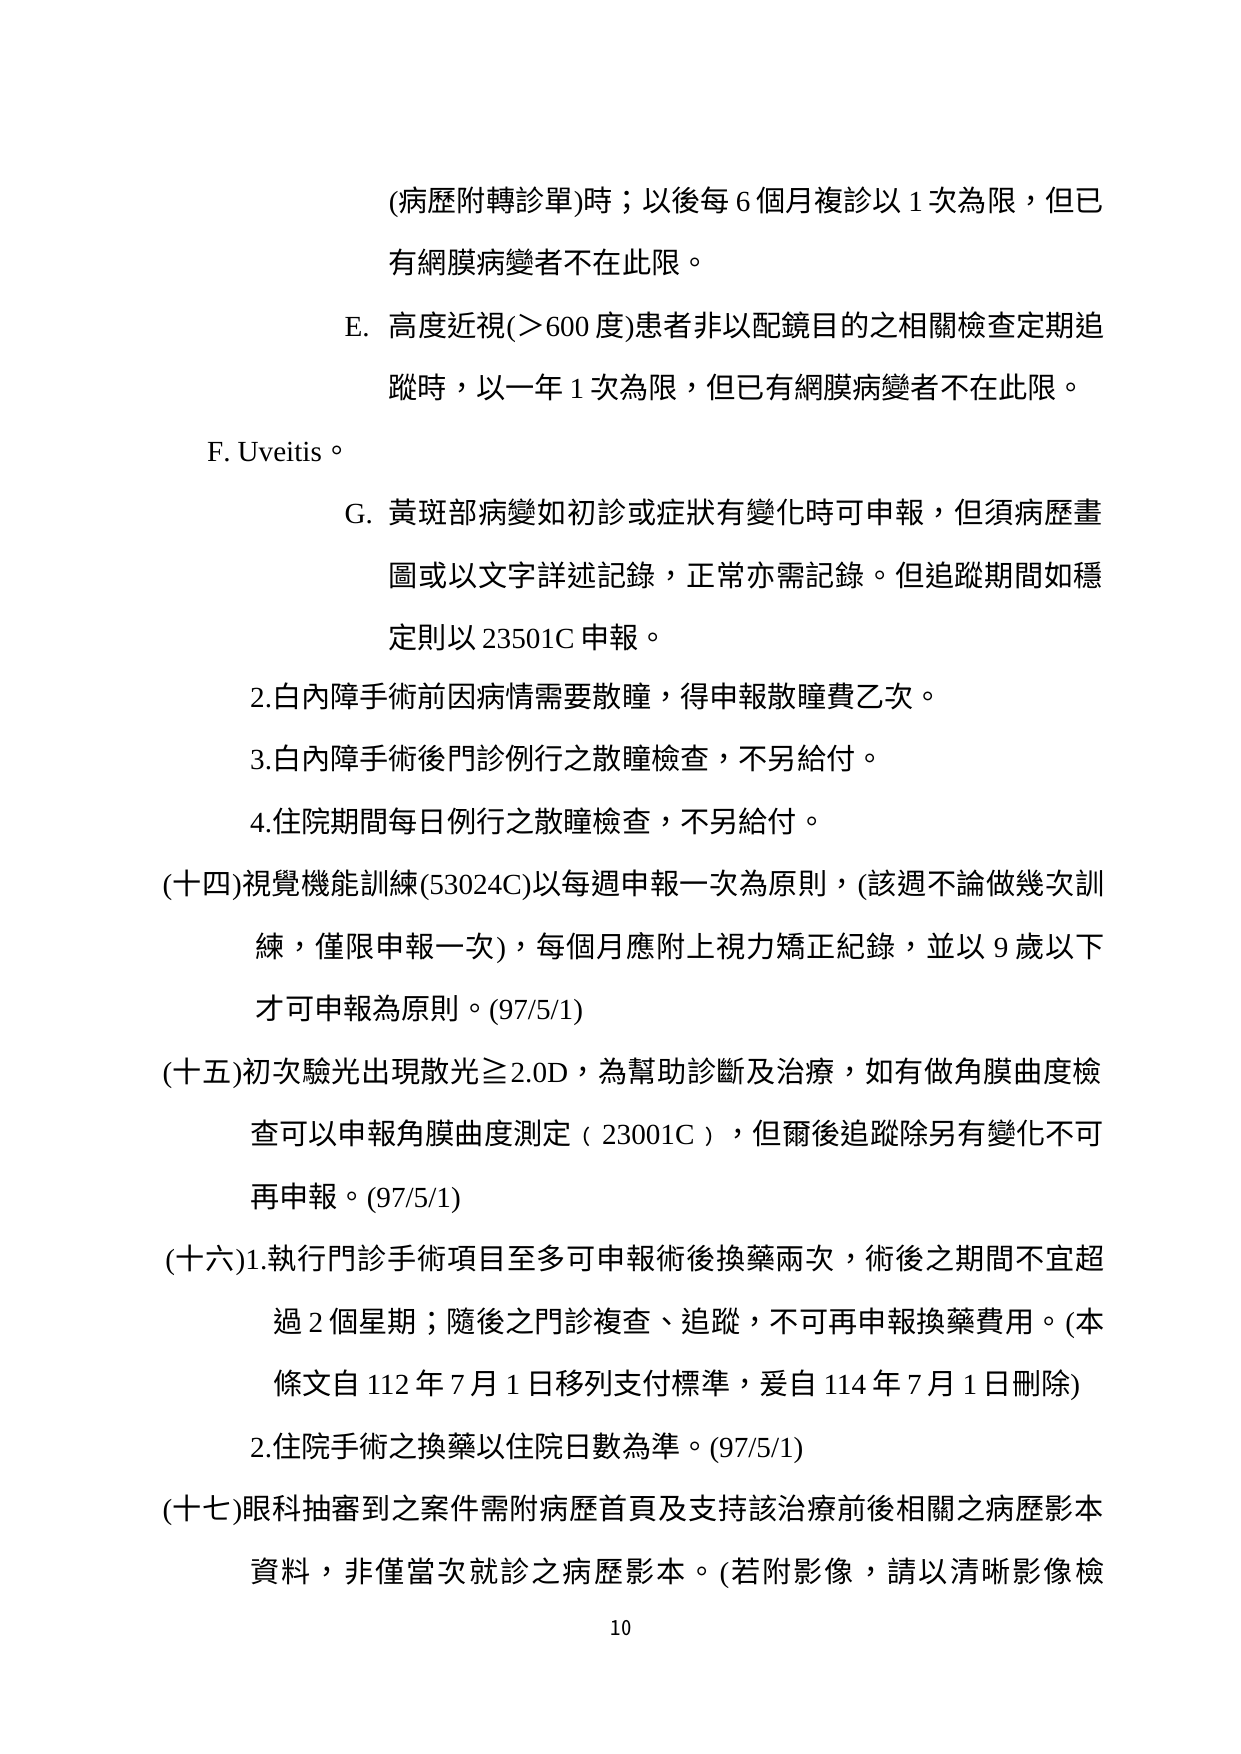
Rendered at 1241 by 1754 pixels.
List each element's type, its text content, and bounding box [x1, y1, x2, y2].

list Uveitis。 [137, 407, 1104, 469]
list 高度近視(＞600度)患者非以配鏡目的之相關檢查定期追蹤時，以一年1次為限，但已有網膜病變者不在此限。 [344, 282, 1104, 407]
text 4.住院期間每日例行之散瞳檢查，不另給付。 [250, 782, 1104, 844]
list 黃斑部病變如初診或症狀有變化時可申報，但須病歷畫圖或以文字詳述記錄，正常亦需記錄。但追蹤期間如穩定則以23501C申報。 [344, 469, 1104, 657]
text (十七)眼科抽審到之案件需附病歷首頁及支持該治療前後相關之病歷影本資料，非僅當次就診之病歷影本。(若附影像，請以清晰影像檢 [162, 1469, 1104, 1594]
text (十四)視覺機能訓練(53024C)以每週申報一次為原則，(該週不論做幾次訓練，僅限申報一次)，每個月應附上視力矯正紀錄，並以9歲以下才可申報為原則。(97/5/1) [162, 844, 1104, 1032]
list (病歷附轉診單)時；以後每6個月複診以1次為限，但已有網膜病變者不在此限。 [344, 157, 1104, 282]
text (十五)初次驗光出現散光≧2.0D，為幫助診斷及治療，如有做角膜曲度檢查可以申報角膜曲度測定﹙23001C﹚，但爾後追蹤除另有變化不可再申報。(97/5/1) [162, 1032, 1104, 1219]
text (十六)1.執行門診手術項目至多可申報術後換藥兩次，術後之期間不宜超過2個星期；隨後之門診複查、追蹤，不可再申報換藥費用。(本條文自112年7月1日移列支付標準，爰自114年7月1日刪除) [165, 1219, 1104, 1407]
text 3.白內障手術後門診例行之散瞳檢查，不另給付。 [250, 719, 1104, 782]
text 2.白內障手術前因病情需要散瞳，得申報散瞳費乙次。 [250, 657, 1104, 719]
text 2.住院手術之換藥以住院日數為準。(97/5/1) [250, 1407, 1104, 1469]
